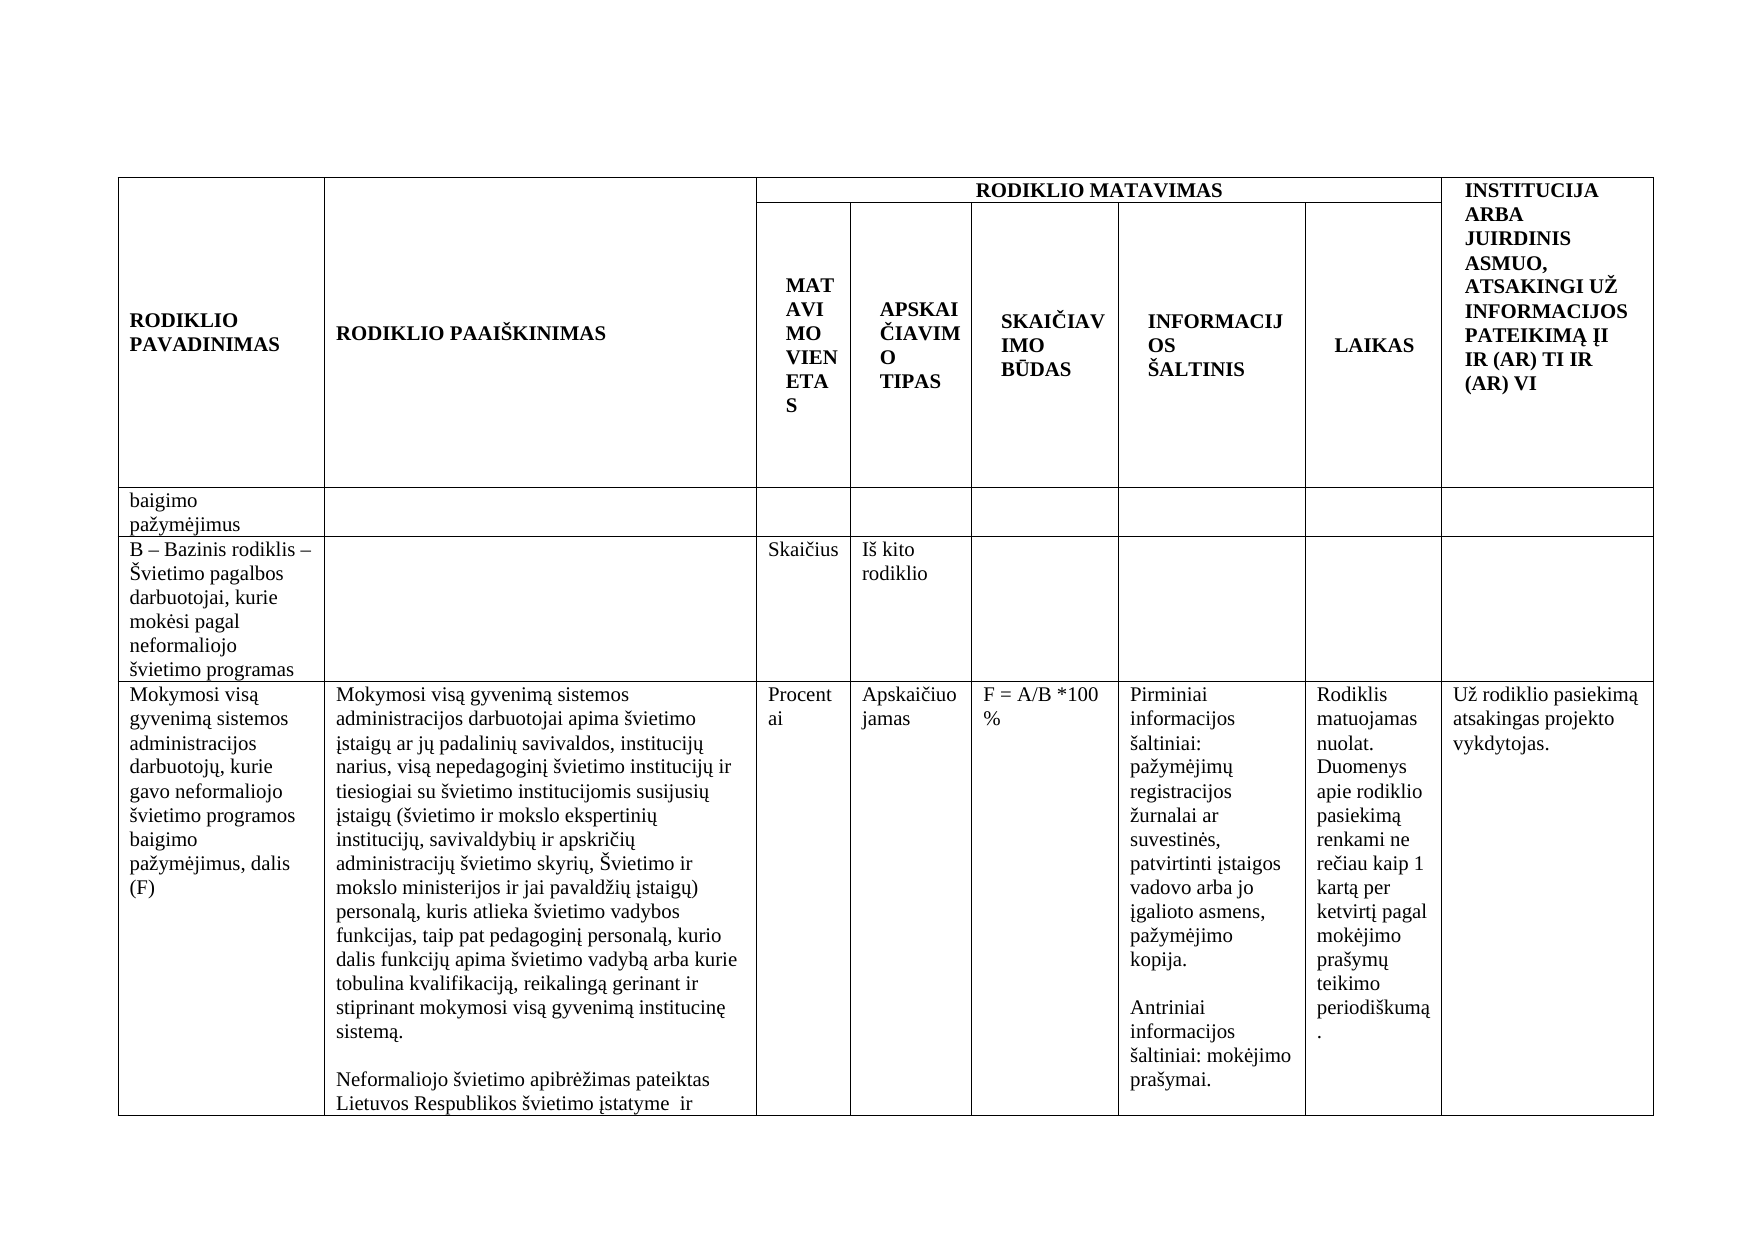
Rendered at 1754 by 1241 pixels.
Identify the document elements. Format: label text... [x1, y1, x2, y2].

table_cell [851, 488, 971, 536]
table_cell [1306, 537, 1441, 681]
table_cell Rodiklis matuojamas nuolat. Duomenys apie rodiklio pasiekimą renkami ne rečiau kaip 1 kartą per ketvirtį pagal mokėjimo prašymų teikimo periodiškumą. [1306, 682, 1441, 1115]
table_cell [325, 488, 756, 536]
table_cell [325, 537, 756, 681]
table_cell MATAVIMO VIENETAS [757, 203, 850, 487]
table_cell Procentai [757, 682, 850, 1115]
table_cell SKAIČIAVIMO BŪDAS [972, 203, 1118, 487]
table_cell APSKAIČIAVIMO TIPAS [851, 203, 971, 487]
table_header RODIKLIO PAAIŠKINIMAS [325, 178, 756, 487]
table_cell Mokymosi visą gyvenimą sistemos administracijos darbuotojų, kurie gavo neformaliojo švietimo programos baigimo pažymėjimus, dalis (F) [119, 682, 324, 1115]
table_header RODIKLIO PAVADINIMAS [119, 178, 324, 487]
table_cell F = A/B *100 % [972, 682, 1118, 1115]
table_cell baigimo pažymėjimus [119, 488, 324, 536]
table_cell B – Bazinis rodiklis – Švietimo pagalbos darbuotojai, kurie mokėsi pagal neformaliojo švietimo programas [119, 537, 324, 681]
table_cell Iš kito rodiklio [851, 537, 971, 681]
table_cell [1306, 488, 1441, 536]
table_header RODIKLIO MATAVIMAS [757, 178, 1441, 202]
table_cell Už rodiklio pasiekimą atsakingas projekto vykdytojas. [1442, 682, 1653, 1115]
table_cell LAIKAS [1306, 203, 1441, 487]
table_cell [1119, 537, 1305, 681]
table_cell [972, 537, 1118, 681]
table_cell [972, 488, 1118, 536]
table_cell Apskaičiuojamas [851, 682, 971, 1115]
table_cell [757, 488, 850, 536]
table_cell Mokymosi visą gyvenimą sistemos administracijos darbuotojai apima švietimo įstaigų ar jų padalinių savivaldos, institucijų narius, visą nepedagoginį švietimo institucijų ir tiesiogiai su švietimo institucijomis susijusių įstaigų (švietimo ir mokslo ekspertinių institucijų, savivaldybių ir apskričių administracijų švietimo skyrių, Švietimo ir mokslo ministerijos ir jai pavaldžių įstaigų) personalą, kuris atlieka švietimo vadybos funkcijas, taip pat pedagoginį personalą, kurio dalis funkcijų apima švietimo vadybą arba kurie tobulina kvalifikaciją, reikalingą gerinant ir stiprinant mokymosi visą gyvenimą institucinę sistemą. Neformaliojo švietimo apibrėžimas pateiktas Lietuvos Respublikos švietimo įstatyme ir [325, 682, 756, 1115]
table_cell Pirminiai informacijos šaltiniai: pažymėjimų registracijos žurnalai ar suvestinės, patvirtinti įstaigos vadovo arba jo įgalioto asmens, pažymėjimo kopija. Antriniai informacijos šaltiniai: mokėjimo prašymai. [1119, 682, 1305, 1115]
table_cell [1442, 537, 1653, 681]
table_cell [1442, 488, 1653, 536]
table_cell Skaičius [757, 537, 850, 681]
table_cell [1119, 488, 1305, 536]
table_header Institucija arba juirdinis asmuo, atsakingi už informacijos pateikimą įI ir (ar) tI ir (ar) vI [1442, 178, 1653, 487]
table_cell INFORMACIJOS ŠALTINIS [1119, 203, 1305, 487]
